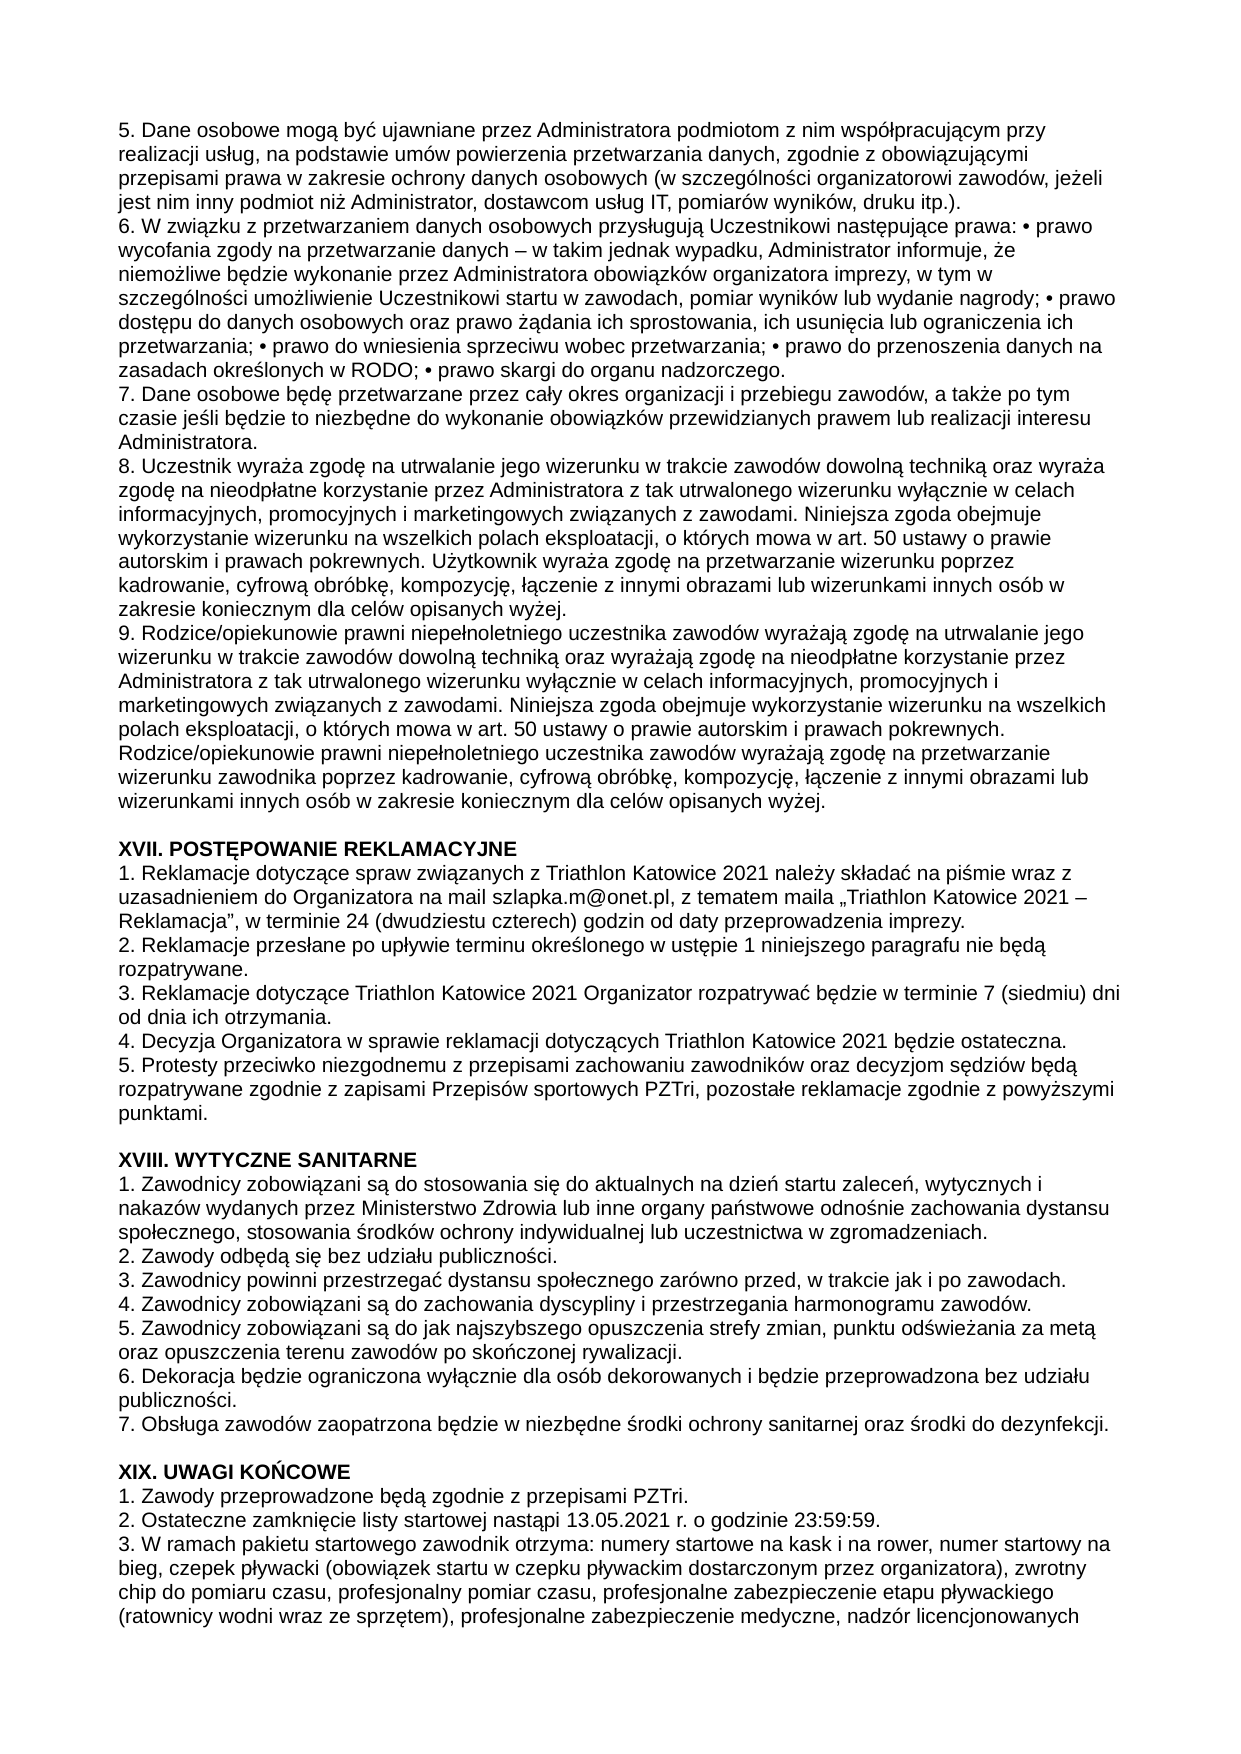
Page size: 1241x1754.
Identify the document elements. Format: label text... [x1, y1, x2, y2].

text 5. Dane osobowe mogą być ujawniane przez Administratora podmiotom z nim współpracującym przy realizacji usług, na podstawie umów powierzenia przetwarzania danych, zgodnie z obowiązującymi przepisami prawa w zakresie ochrony danych osobowych (w szczególności organizatorowi zawodów, jeżeli jest nim inny podmiot niż Administrator, dostawcom usług IT, pomiarów wyników, druku itp.). [118, 118, 1122, 214]
text 6. Dekoracja będzie ograniczona wyłącznie dla osób dekorowanych i będzie przeprowadzona bez udziału publiczności. [118, 1364, 1122, 1412]
text 5. Zawodnicy zobowiązani są do jak najszybszego opuszczenia strefy zmian, punktu odświeżania za metą oraz opuszczenia terenu zawodów po skończonej rywalizacji. [118, 1316, 1122, 1364]
text 5. Protesty przeciwko niezgodnemu z przepisami zachowaniu zawodników oraz decyzjom sędziów będą rozpatrywane zgodnie z zapisami Przepisów sportowych PZTri, pozostałe reklamacje zgodnie z powyższymi punktami. [118, 1052, 1122, 1124]
text 1. Zawodnicy zobowiązani są do stosowania się do aktualnych na dzień startu zaleceń, wytycznych i nakazów wydanych przez Ministerstwo Zdrowia lub inne organy państwowe odnośnie zachowania dystansu społecznego, stosowania środków ochrony indywidualnej lub uczestnictwa w zgromadzeniach. [118, 1172, 1122, 1244]
text 3. Reklamacje dotyczące Triathlon Katowice 2021 Organizator rozpatrywać będzie w terminie 7 (siedmiu) dni od dnia ich otrzymania. [118, 981, 1122, 1028]
text 1. Reklamacje dotyczące spraw związanych z Triathlon Katowice 2021 należy składać na piśmie wraz z uzasadnieniem do Organizatora na mail szlapka.m@onet.pl, z tematem maila „Triathlon Katowice 2021 – Reklamacja”, w terminie 24 (dwudziestu czterech) godzin od daty przeprowadzenia imprezy. [118, 861, 1122, 933]
text 4. Zawodnicy zobowiązani są do zachowania dyscypliny i przestrzegania harmonogramu zawodów. [118, 1292, 1122, 1316]
text 2. Zawody odbędą się bez udziału publiczności. [118, 1244, 1122, 1268]
text 9. Rodzice/opiekunowie prawni niepełnoletniego uczestnika zawodów wyrażają zgodę na utrwalanie jego wizerunku w trakcie zawodów dowolną techniką oraz wyrażają zgodę na nieodpłatne korzystanie przez Administratora z tak utrwalonego wizerunku wyłącznie w celach informacyjnych, promocyjnych i marketingowych związanych z zawodami. Niniejsza zgoda obejmuje wykorzystanie wizerunku na wszelkich polach eksploatacji, o których mowa w art. 50 ustawy o prawie autorskim i prawach pokrewnych. Rodzice/opiekunowie prawni niepełnoletniego uczestnika zawodów wyrażają zgodę na przetwarzanie wizerunku zawodnika poprzez kadrowanie, cyfrową obróbkę, kompozycję, łączenie z innymi obrazami lub wizerunkami innych osób w zakresie koniecznym dla celów opisanych wyżej. [118, 621, 1122, 813]
text 3. Zawodnicy powinni przestrzegać dystansu społecznego zarówno przed, w trakcie jak i po zawodach. [118, 1268, 1122, 1292]
text 2. Ostateczne zamknięcie listy startowej nastąpi 13.05.2021 r. o godzinie 23:59:59. [118, 1508, 1122, 1532]
text 4. Decyzja Organizatora w sprawie reklamacji dotyczących Triathlon Katowice 2021 będzie ostateczna. [118, 1028, 1122, 1052]
text 7. Dane osobowe będę przetwarzane przez cały okres organizacji i przebiegu zawodów, a także po tym czasie jeśli będzie to niezbędne do wykonanie obowiązków przewidzianych prawem lub realizacji interesu Administratora. [118, 382, 1122, 453]
text 3. W ramach pakietu startowego zawodnik otrzyma: numery startowe na kask i na rower, numer startowy na bieg, czepek pływacki (obowiązek startu w czepku pływackim dostarczonym przez organizatora), zwrotny chip do pomiaru czasu, profesjonalny pomiar czasu, profesjonalne zabezpieczenie etapu pływackiego (ratownicy wodni wraz ze sprzętem), profesjonalne zabezpieczenie medyczne, nadzór licencjonowanych [118, 1532, 1122, 1627]
text XVIII. WYTYCZNE SANITARNE [118, 1148, 1122, 1172]
text XIX. UWAGI KOŃCOWE [118, 1460, 1122, 1484]
text 1. Zawody przeprowadzone będą zgodnie z przepisami PZTri. [118, 1484, 1122, 1508]
text 2. Reklamacje przesłane po upływie terminu określonego w ustępie 1 niniejszego paragrafu nie będą rozpatrywane. [118, 933, 1122, 981]
text 8. Uczestnik wyraża zgodę na utrwalanie jego wizerunku w trakcie zawodów dowolną techniką oraz wyraża zgodę na nieodpłatne korzystanie przez Administratora z tak utrwalonego wizerunku wyłącznie w celach informacyjnych, promocyjnych i marketingowych związanych z zawodami. Niniejsza zgoda obejmuje wykorzystanie wizerunku na wszelkich polach eksploatacji, o których mowa w art. 50 ustawy o prawie autorskim i prawach pokrewnych. Użytkownik wyraża zgodę na przetwarzanie wizerunku poprzez kadrowanie, cyfrową obróbkę, kompozycję, łączenie z innymi obrazami lub wizerunkami innych osób w zakresie koniecznym dla celów opisanych wyżej. [118, 453, 1122, 621]
text 6. W związku z przetwarzaniem danych osobowych przysługują Uczestnikowi następujące prawa: • prawo wycofania zgody na przetwarzanie danych – w takim jednak wypadku, Administrator informuje, że niemożliwe będzie wykonanie przez Administratora obowiązków organizatora imprezy, w tym w szczególności umożliwienie Uczestnikowi startu w zawodach, pomiar wyników lub wydanie nagrody; • prawo dostępu do danych osobowych oraz prawo żądania ich sprostowania, ich usunięcia lub ograniczenia ich przetwarzania; • prawo do wniesienia sprzeciwu wobec przetwarzania; • prawo do przenoszenia danych na zasadach określonych w RODO; • prawo skargi do organu nadzorczego. [118, 214, 1122, 382]
text 7. Obsługa zawodów zaopatrzona będzie w niezbędne środki ochrony sanitarnej oraz środki do dezynfekcji. [118, 1412, 1122, 1436]
text XVII. POSTĘPOWANIE REKLAMACYJNE [118, 837, 1122, 861]
